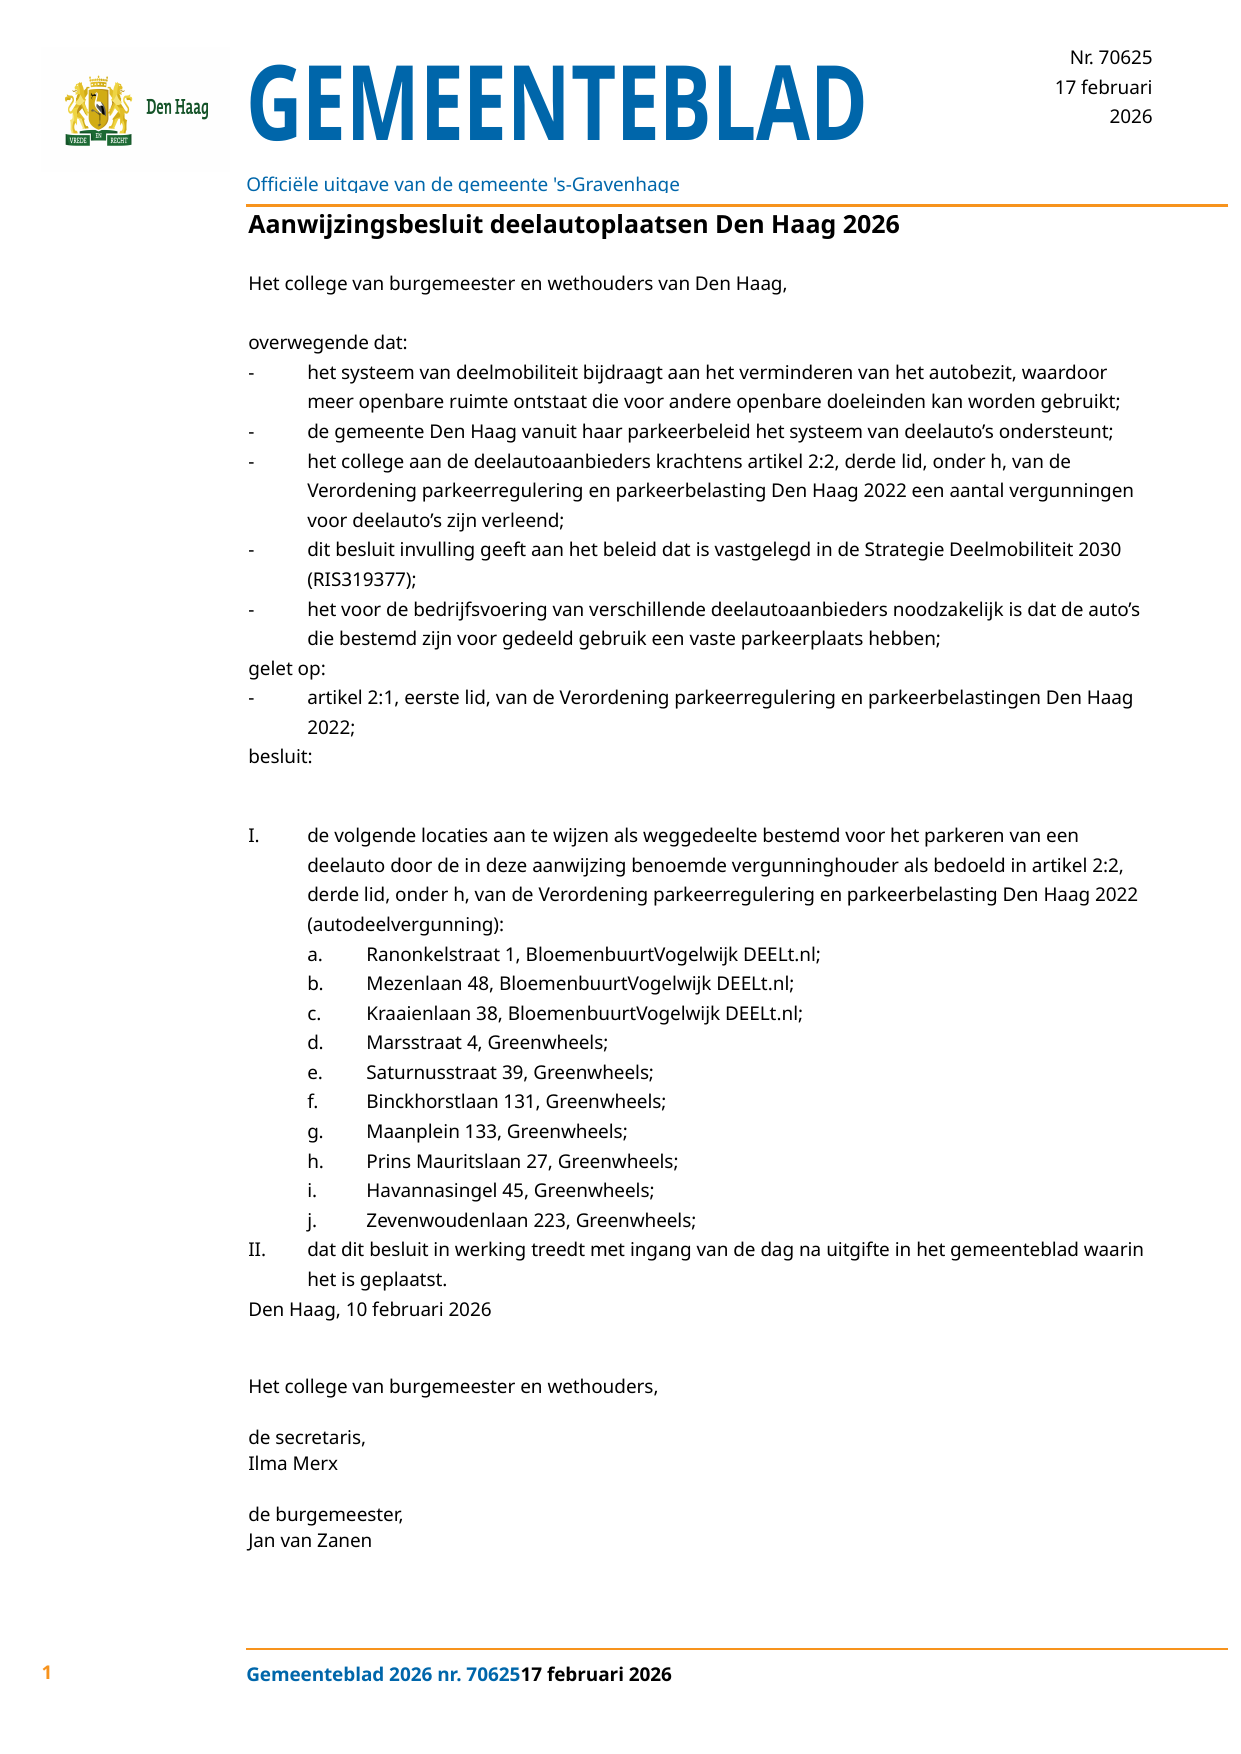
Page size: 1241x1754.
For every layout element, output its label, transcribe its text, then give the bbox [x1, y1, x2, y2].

list het college aan de deelautoaanbieders krachtens artikel 2:2, derde lid, onder h, van de Verordening parkeerregulering en parkeerbelasting Den Haag 2022 een aantal vergunningen voor deelauto’s zijn verleend; [248, 448, 1152, 533]
text Jan van Zanen [248, 1527, 1152, 1553]
text overwegende dat: [248, 329, 1152, 355]
text de secretaris, [248, 1424, 1152, 1450]
text Den Haag, 10 februari 2026 [248, 1296, 1152, 1322]
list de volgende locaties aan te wijzen als weggedeelte bestemd voor het parkeren van een deelauto door de in deze aanwijzing benoemde vergunninghouder als bedoeld in artikel 2:2, derde lid, onder h, van de Verordening parkeerregulering en parkeerbelasting Den Haag 2022 (autodeelvergunning): [248, 822, 1152, 937]
list Maanplein 133, Greenwheels; [307, 1118, 1152, 1144]
list Mezenlaan 48, BloemenbuurtVogelwijk DEELt.nl; [307, 970, 1152, 996]
list Havannasingel 45, Greenwheels; [307, 1177, 1152, 1203]
list Zevenwoudenlaan 223, Greenwheels; [307, 1207, 1152, 1233]
picture [41, 47, 231, 172]
list dit besluit invulling geeft aan het beleid dat is vastgelegd in de Strategie Deelmobiliteit 2030 (RIS319377); [248, 537, 1152, 592]
list artikel 2:1, eerste lid, van de Verordening parkeerregulering en parkeerbelastingen Den Haag 2022; [248, 684, 1152, 740]
list de gemeente Den Haag vanuit haar parkeerbeleid het systeem van deelauto’s ondersteunt; [248, 418, 1152, 444]
text Het college van burgemeester en wethouders van Den Haag, [248, 270, 1152, 296]
list het voor de bedrijfsvoering van verschillende deelautoaanbieders noodzakelijk is dat de auto’s die bestemd zijn voor gedeeld gebruik een vaste parkeerplaats hebben; [248, 596, 1152, 651]
text Aanwijzingsbesluit deelautoplaatsen Den Haag 2026 [248, 207, 1152, 241]
list Marsstraat 4, Greenwheels; [307, 1029, 1152, 1055]
text besluit: [248, 744, 1152, 769]
list dat dit besluit in werking treedt met ingang van de dag na uitgifte in het gemeenteblad waarin het is geplaatst. [248, 1237, 1152, 1292]
list het systeem van deelmobiliteit bijdraagt aan het verminderen van het autobezit, waardoor meer openbare ruimte ontstaat die voor andere openbare doeleinden kan worden gebruikt; [248, 359, 1152, 414]
text Het college van burgemeester en wethouders, [248, 1373, 1152, 1399]
list Saturnusstraat 39, Greenwheels; [307, 1059, 1152, 1085]
text gelet op: [248, 655, 1152, 681]
list Kraaienlaan 38, BloemenbuurtVogelwijk DEELt.nl; [307, 1000, 1152, 1026]
list Ranonkelstraat 1, BloemenbuurtVogelwijk DEELt.nl; [307, 941, 1152, 967]
text Ilma Merx [248, 1450, 1152, 1476]
list Binckhorstlaan 131, Greenwheels; [307, 1089, 1152, 1114]
text de burgemeester, [248, 1502, 1152, 1527]
list Prins Mauritslaan 27, Greenwheels; [307, 1148, 1152, 1174]
